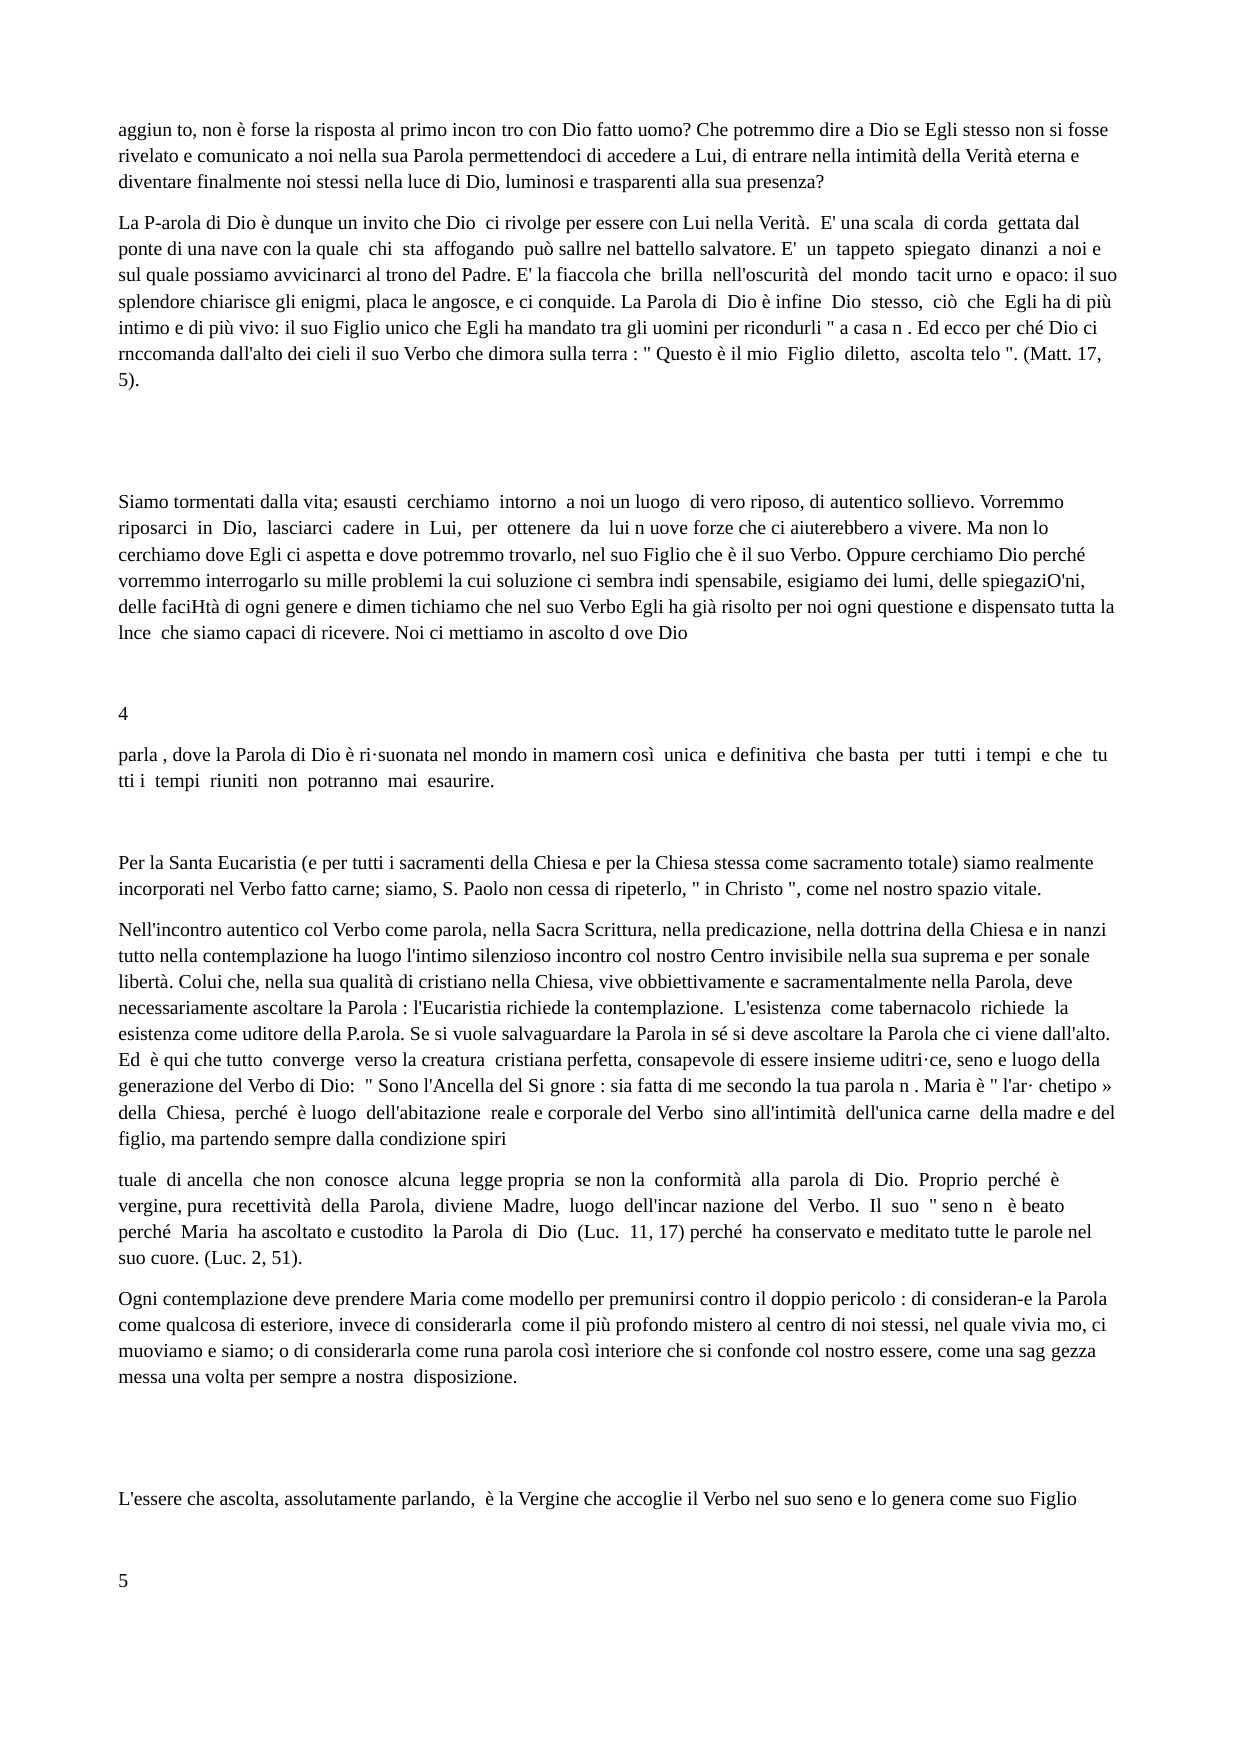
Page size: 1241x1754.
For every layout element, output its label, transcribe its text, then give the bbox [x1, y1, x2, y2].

text L'essere che ascolta, assolutamente parlando, è la Vergine che accoglie il Verbo nel suo seno e lo genera come suo Figlio [118, 1487, 1122, 1510]
text Per la Santa Eucaristia (e per tutti i sacramenti della Chiesa e per la Chiesa stessa come sacramento totale) siamo realmente incorporati nel Verbo fatto carne; siamo, S. Paolo non cessa di ripeterlo, " in Christo ", come nel nostro spazio vitale. [118, 851, 1122, 900]
text 4 [118, 702, 1122, 725]
text tuale di ancella che non conosce alcuna legge propria se non la conformità alla parola di Dio. Proprio perché è vergine, pura recettività della Parola, diviene Madre, luogo dell'incar­ nazione del Verbo. Il suo " seno n è beato perché Maria ha ascoltato e custodito la Parola di Dio (Luc. 11, 17) perché ha conservato e meditato tutte le parole nel suo cuore. (Luc. 2, 51). [118, 1167, 1122, 1269]
text Siamo tormentati dalla vita; esausti cerchiamo intorno a noi un luogo di vero riposo, di autentico sollievo. Vorremmo riposarci in Dio, lasciarci cadere in Lui, per ottenere da lui n uove forze che ci aiuterebbero a vivere. Ma non lo cerchiamo dove Egli ci aspetta e dove potremmo trovarlo, nel suo Figlio che è il suo Verbo. Oppure cerchiamo Dio perché vorremmo interrogarlo su mille problemi la cui soluzione ci sembra indi­ spensabile, esigiamo dei lumi, delle spiegaziO'ni, delle faciHtà di ogni genere e dimen tichiamo che nel suo Verbo Egli ha già risolto per noi ogni questione e dispensato tutta la lnce che siamo capaci di ricevere. Noi ci mettiamo in ascolto d ove Dio [118, 490, 1122, 644]
text La P-arola di Dio è dunque un invito che Dio ci rivolge per essere con Lui nella Verità. E' una scala di corda gettata dal ponte di una nave con la quale chi sta affogando può sallre nel battello salvatore. E' un tappeto spiegato dinanzi a noi e sul quale possiamo avvicinarci al trono del Padre. E' la fiaccola che brilla nell'oscurità del mondo tacit urno e opaco: il suo splendore chiarisce gli enigmi, placa le angosce, e ci conquide. La Parola di Dio è infine Dio stesso, ciò che Egli ha di più intimo e di più vivo: il suo Figlio unico che Egli ha mandato tra gli uomini per ricondurli " a casa n . Ed ecco per­ ché Dio ci rnccomanda dall'alto dei cieli il suo Verbo che dimora sulla terra : " Questo è il mio Figlio diletto, ascolta­ telo ". (Matt. 17, 5). [118, 211, 1122, 391]
text parla , dove la Parola di Dio è ri·suonata nel mondo in mamern così unica e definitiva che basta per tutti i tempi e che tu tti i tempi riuniti non potranno mai esaurire. [118, 743, 1122, 792]
text aggiun to, non è forse la risposta al primo incon­ tro con Dio fatto uomo? Che potremmo dire a Dio se Egli stesso non si fosse rivelato e comunicato a noi nella sua Parola permettendoci di accedere a Lui, di entrare nella intimità della Verità eterna e diventare finalmente noi stessi nella luce di Dio, luminosi e trasparenti alla sua presenza? [118, 118, 1122, 193]
text 5 [118, 1569, 1122, 1592]
text Ogni contemplazione deve prendere Maria come modello per premunirsi contro il doppio pericolo : di consideran-e la Parola come qualcosa di esteriore, invece di considerarla come il più profondo mistero al centro di noi stessi, nel quale vivia­ mo, ci muoviamo e siamo; o di considerarla come runa parola così interiore che si confonde col nostro essere, come una sag­ gezza messa una volta per sempre a nostra disposizione. [118, 1287, 1122, 1388]
text Nell'incontro autentico col Verbo come parola, nella Sacra Scrittura, nella predicazione, nella dottrina della Chiesa e in­ nanzi tutto nella contemplazione ha luogo l'intimo silenzioso incontro col nostro Centro invisibile nella sua suprema e per­ sonale libertà. Colui che, nella sua qualità di cristiano nella Chiesa, vive obbiettivamente e sacramentalmente nella Parola, deve necessariamente ascoltare la Parola : l'Eucaristia richiede la contemplazione. L'esistenza come tabernacolo richiede la esistenza come uditore della P.arola. Se si vuole salvaguardare la Parola in sé si deve ascoltare la Parola che ci viene dall'alto. Ed è qui che tutto converge verso la creatura cristiana perfetta, consapevole di essere insieme uditri·ce, seno e luogo della generazione del Verbo di Dio: " Sono l'Ancella del Si­ gnore : sia fatta di me secondo la tua parola n . Maria è " l'ar· chetipo » della Chiesa, perché è luogo dell'abitazione reale e corporale del Verbo sino all'intimità dell'unica carne della madre e del figlio, ma partendo sempre dalla condizione spiri­ [118, 918, 1122, 1149]
